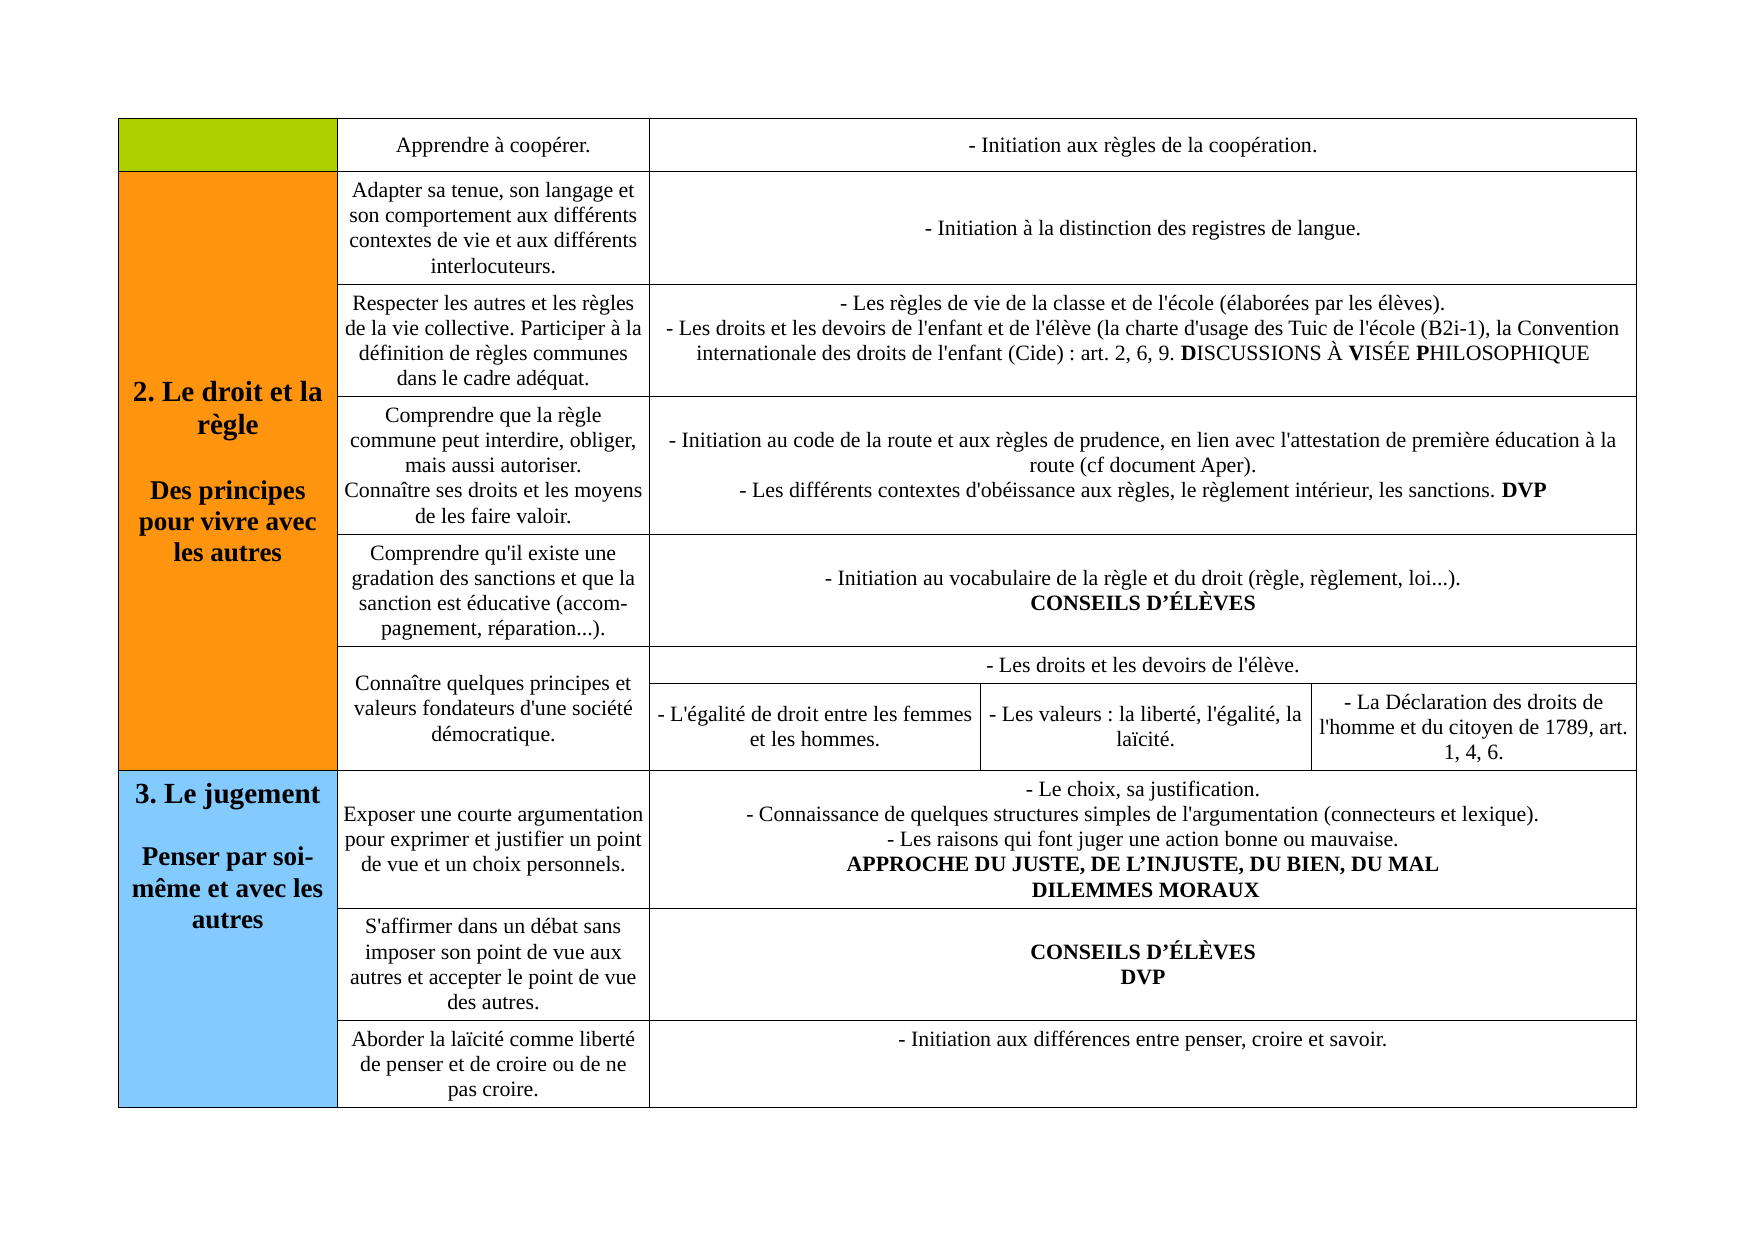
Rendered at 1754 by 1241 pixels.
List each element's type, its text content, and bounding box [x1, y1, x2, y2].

table_cell 3. Le jugement Penser par soi-même et avec les autres [119, 771, 337, 1107]
table_cell Apprendre à coopérer. [338, 119, 649, 171]
table_cell Comprendre que la règle commune peut interdire, obliger, mais aussi autoriser. Connaître ses droits et les moyens de les faire valoir. [338, 397, 649, 534]
table_cell - Les règles de vie de la classe et de l'école (élaborées par les élèves). - Les droits et les devoirs de l'enfant et de l'élève (la charte d'usage des Tuic de l'école (B2i-1), la Convention internationale des droits de l'enfant (Cide) : art. 2, 6, 9. DISCUSSIONS À VISÉE PHILOSOPHIQUE [650, 285, 1636, 396]
table_cell - La Déclaration des droits de l'homme et du citoyen de 1789, art. 1, 4, 6. [1312, 684, 1636, 770]
table_cell Comprendre qu'il existe une gradation des sanctions et que la sanction est éducative (accom-pagnement, réparation...). [338, 535, 649, 646]
table_cell - Initiation à la distinction des registres de langue. [650, 172, 1636, 284]
table_cell - Les droits et les devoirs de l'élève. [650, 647, 1636, 683]
table_cell Adapter sa tenue, son langage et son comportement aux différents contextes de vie et aux différents interlocuteurs. [338, 172, 649, 284]
table_cell - Les valeurs : la liberté, l'égalité, la laïcité. [981, 684, 1311, 770]
table_cell - Le choix, sa justification. - Connaissance de quelques structures simples de l'argumentation (connecteurs et lexique). - Les raisons qui font juger une action bonne ou mauvaise. APPROCHE DU JUSTE, DE L’INJUSTE, DU BIEN, DU MAL DILEMMES MORAUX [650, 771, 1636, 908]
table_cell - L'égalité de droit entre les femmes et les hommes. [650, 684, 980, 770]
table_cell - Initiation aux différences entre penser, croire et savoir. [650, 1021, 1636, 1107]
table_cell 2. Le droit et la règle Des principes pour vivre avec les autres [119, 172, 337, 770]
table_cell - Initiation au code de la route et aux règles de prudence, en lien avec l'attestation de première éducation à la route (cf document Aper). - Les différents contextes d'obéissance aux règles, le règlement intérieur, les sanctions. DVP [650, 397, 1636, 534]
table_cell [119, 119, 337, 171]
table_cell CONSEILS D’ÉLÈVES DVP [650, 909, 1636, 1020]
table_cell - Initiation aux règles de la coopération. [650, 119, 1636, 171]
table_cell - Initiation au vocabulaire de la règle et du droit (règle, règlement, loi...). CONSEILS D’ÉLÈVES [650, 535, 1636, 646]
table_cell S'affirmer dans un débat sans imposer son point de vue aux autres et accepter le point de vue des autres. [338, 909, 649, 1020]
table_cell Aborder la laïcité comme liberté de penser et de croire ou de ne pas croire. [338, 1021, 649, 1107]
table_cell Connaître quelques principes et valeurs fondateurs d'une société démocratique. [338, 647, 649, 770]
table_cell Respecter les autres et les règles de la vie collective. Participer à la définition de règles communes dans le cadre adéquat. [338, 285, 649, 396]
table_cell Exposer une courte argumentation pour exprimer et justifier un point de vue et un choix personnels. [338, 771, 649, 908]
